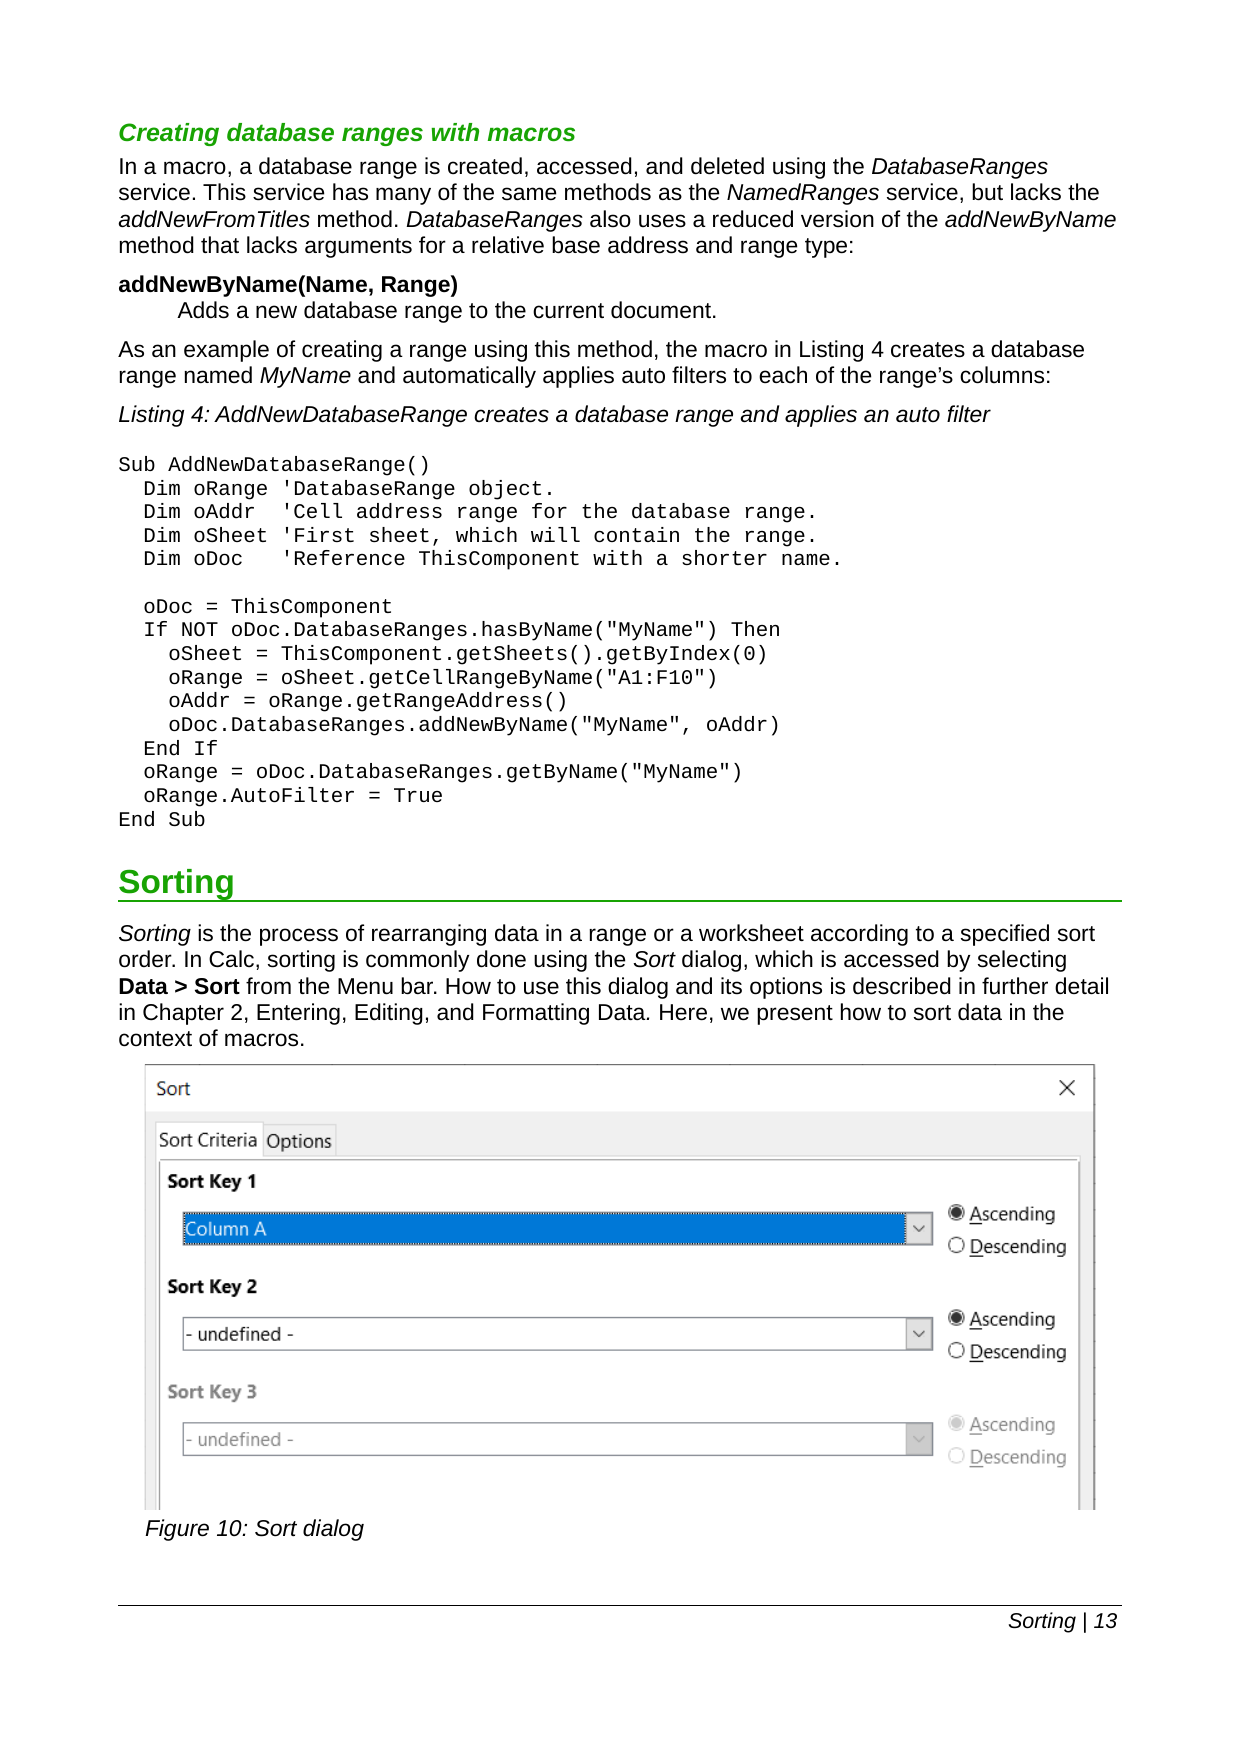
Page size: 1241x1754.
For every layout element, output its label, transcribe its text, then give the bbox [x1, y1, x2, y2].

subtitle Creating database ranges with macros [118, 118, 1122, 147]
text Figure 10: Sort dialog [145, 1510, 1096, 1541]
text End Sub [118, 808, 1122, 832]
text In a macro, a database range is created, accessed, and deleted using the DatabaseRanges service. This service has many of the same methods as the NamedRanges service, but lacks the addNewFromTitles method. DatabaseRanges also uses a reduced version of the addNewByName method that lacks arguments for a relative base address and range type: [118, 153, 1122, 258]
text oAddr = oRange.getRangeAddress() [118, 690, 1122, 714]
text oRange.AutoFilter = True [118, 785, 1122, 808]
text Sub AddNewDatabaseRange() [118, 454, 1122, 477]
text addNewByName(Name, Range) [118, 271, 1122, 297]
text Dim oSheet 'First sheet, which will contain the range. [118, 525, 1122, 548]
subtitle Sorting [118, 862, 1122, 900]
text oDoc = ThisComponent [118, 596, 1122, 619]
text Listing 4: AddNewDatabaseRange creates a database range and applies an auto filter [118, 401, 1122, 427]
text oSheet = ThisComponent.getSheets().getByIndex(0) [118, 643, 1122, 667]
text Dim oAddr 'Cell address range for the database range. [118, 501, 1122, 525]
text Dim oDoc 'Reference ThisComponent with a shorter name. [118, 548, 1122, 572]
text oDoc.DatabaseRanges.addNewByName("MyName", oAddr) [118, 714, 1122, 738]
text Adds a new database range to the current document. [177, 297, 1122, 323]
text End If [118, 738, 1122, 761]
text oRange = oDoc.DatabaseRanges.getByName("MyName") [118, 761, 1122, 785]
text Dim oRange 'DatabaseRange object. [118, 477, 1122, 501]
text As an example of creating a range using this method, the macro in Listing 4 creates a database range named MyName and automatically applies auto filters to each of the range’s columns: [118, 336, 1122, 389]
text If NOT oDoc.DatabaseRanges.hasByName("MyName") Then [118, 619, 1122, 643]
text Sorting is the process of rearranging data in a range or a worksheet according to a specified sort order. In Calc, sorting is commonly done using the Sort dialog, which is accessed by selecting Data > Sort from the Menu bar. How to use this dialog and its options is described in further detail in Chapter 2, Entering, Editing, and Formatting Data. Here, we present how to sort data in the context of macros. [118, 920, 1122, 1052]
text oRange = oSheet.getCellRangeByName("A1:F10") [118, 667, 1122, 690]
picture [144, 1064, 1096, 1510]
